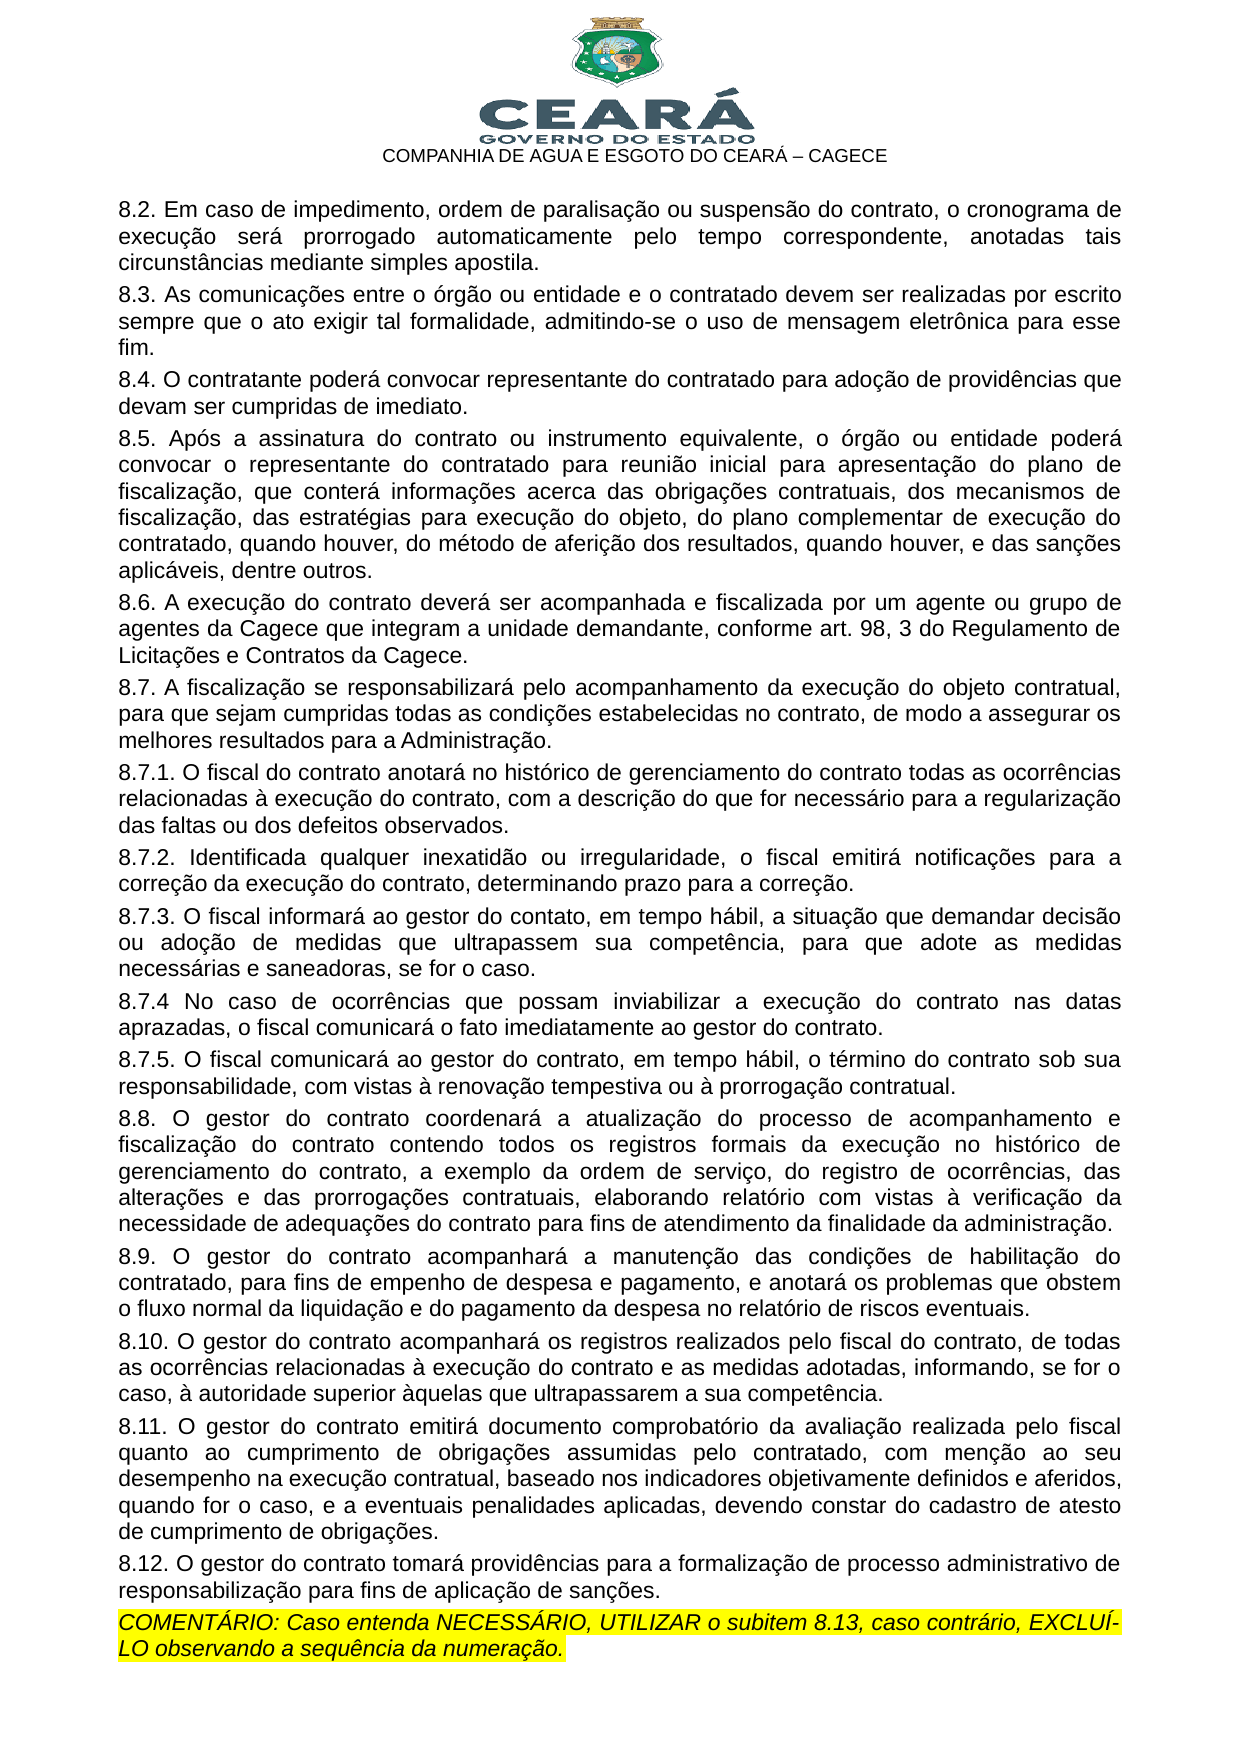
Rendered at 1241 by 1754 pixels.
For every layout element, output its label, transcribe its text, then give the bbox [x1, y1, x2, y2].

text 8.11. O gestor do contrato emitirá documento comprobatório da avaliação realizada pelo fiscal quanto ao cumprimento de obrigações assumidas pelo contratado, com menção ao seu desempenho na execução contratual, baseado nos indicadores objetivamente definidos e aferidos, quando for o caso, e a eventuais penalidades aplicadas, devendo constar do cadastro de atesto de cumprimento de obrigações. [118, 1413, 1122, 1544]
text 8.8. O gestor do contrato coordenará a atualização do processo de acompanhamento e fiscalização do contrato contendo todos os registros formais da execução no histórico de gerenciamento do contrato, a exemplo da ordem de serviço, do registro de ocorrências, das alterações e das prorrogações contratuais, elaborando relatório com vistas à verificação da necessidade de adequações do contrato para fins de atendimento da finalidade da administração. [118, 1105, 1122, 1237]
text 8.12. O gestor do contrato tomará providências para a formalização de processo administrativo de responsabilização para fins de aplicação de sanções. [118, 1550, 1122, 1603]
text 8.6. A execução do contrato deverá ser acompanhada e fiscalizada por um agente ou grupo de agentes da Cagece que integram a unidade demandante, conforme art. 98, 3 do Regulamento de Licitações e Contratos da Cagece. [118, 589, 1122, 668]
text COMENTÁRIO: Caso entenda NECESSÁRIO, UTILIZAR o subitem 8.13, caso contrário, EXCLUÍ-LO observando a sequência da numeração. [118, 1609, 1122, 1662]
text 8.7.2. Identificada qualquer inexatidão ou irregularidade, o fiscal emitirá notificações para a correção da execução do contrato, determinando prazo para a correção. [118, 844, 1122, 897]
text 8.5. Após a assinatura do contrato ou instrumento equivalente, o órgão ou entidade poderá convocar o representante do contratado para reunião inicial para apresentação do plano de fiscalização, que conterá informações acerca das obrigações contratuais, dos mecanismos de fiscalização, das estratégias para execução do objeto, do plano complementar de execução do contratado, quando houver, do método de aferição dos resultados, quando houver, e das sanções aplicáveis, dentre outros. [118, 425, 1122, 583]
text 8.7.4 No caso de ocorrências que possam inviabilizar a execução do contrato nas datas aprazadas, o fiscal comunicará o fato imediatamente ao gestor do contrato. [118, 988, 1122, 1040]
text 8.2. Em caso de impedimento, ordem de paralisação ou suspensão do contrato, o cronograma de execução será prorrogado automaticamente pelo tempo correspondente, anotadas tais circunstâncias mediante simples apostila. [118, 196, 1122, 275]
text 8.3. As comunicações entre o órgão ou entidade e o contratado devem ser realizadas por escrito sempre que o ato exigir tal formalidade, admitindo-se o uso de mensagem eletrônica para esse fim. [118, 281, 1122, 360]
picture [453, 12, 782, 148]
text 8.10. O gestor do contrato acompanhará os registros realizados pelo fiscal do contrato, de todas as ocorrências relacionadas à execução do contrato e as medidas adotadas, informando, se for o caso, à autoridade superior àquelas que ultrapassarem a sua competência. [118, 1328, 1122, 1407]
text 8.7.3. O fiscal informará ao gestor do contato, em tempo hábil, a situação que demandar decisão ou adoção de medidas que ultrapassem sua competência, para que adote as medidas necessárias e saneadoras, se for o caso. [118, 903, 1122, 982]
text 8.7.1. O fiscal do contrato anotará no histórico de gerenciamento do contrato todas as ocorrências relacionadas à execução do contrato, com a descrição do que for necessário para a regularização das faltas ou dos defeitos observados. [118, 759, 1122, 838]
text 8.4. O contratante poderá convocar representante do contratado para adoção de providências que devam ser cumpridas de imediato. [118, 366, 1122, 419]
text 8.7. A fiscalização se responsabilizará pelo acompanhamento da execução do objeto contratual, para que sejam cumpridas todas as condições estabelecidas no contrato, de modo a assegurar os melhores resultados para a Administração. [118, 674, 1122, 753]
text 8.7.5. O fiscal comunicará ao gestor do contrato, em tempo hábil, o término do contrato sob sua responsabilidade, com vistas à renovação tempestiva ou à prorrogação contratual. [118, 1046, 1122, 1099]
text 8.9. O gestor do contrato acompanhará a manutenção das condições de habilitação do contratado, para fins de empenho de despesa e pagamento, e anotará os problemas que obstem o fluxo normal da liquidação e do pagamento da despesa no relatório de riscos eventuais. [118, 1243, 1122, 1322]
